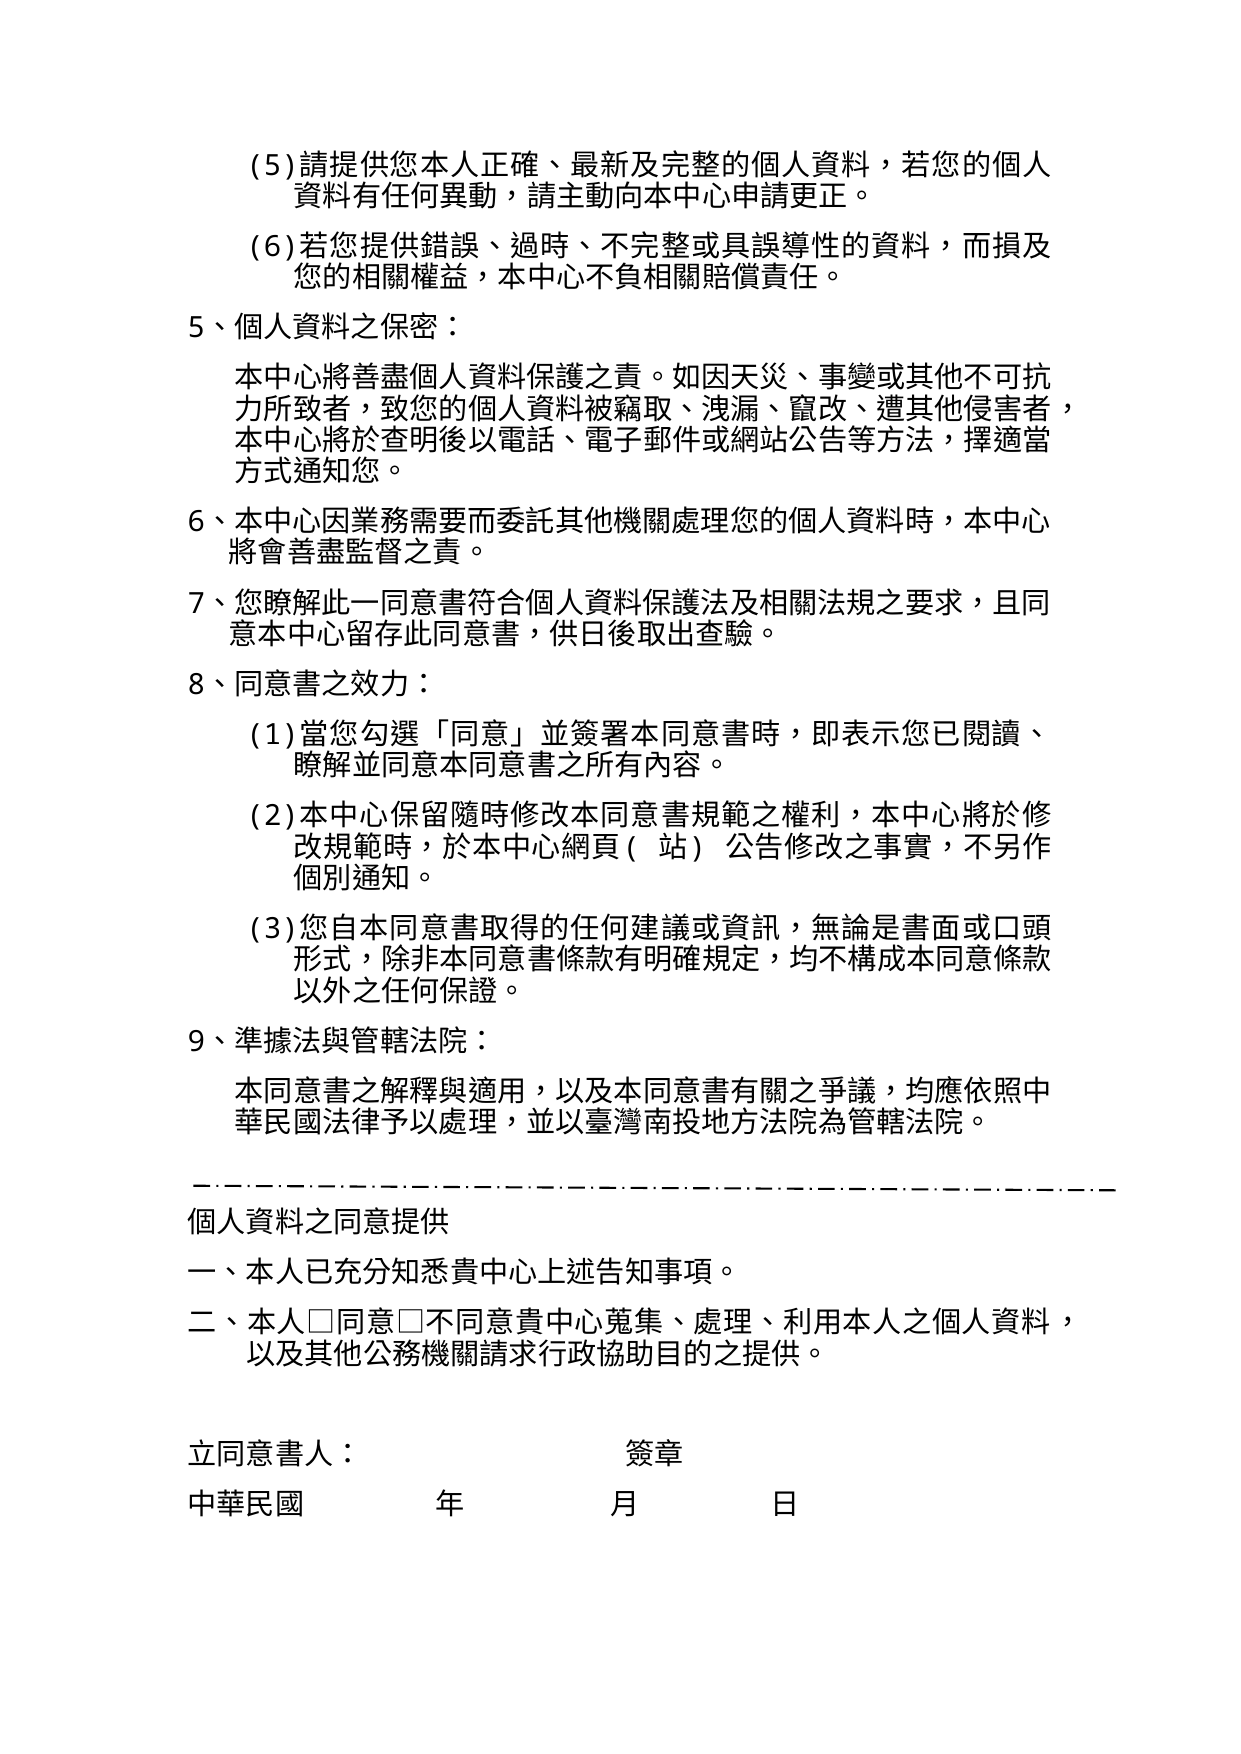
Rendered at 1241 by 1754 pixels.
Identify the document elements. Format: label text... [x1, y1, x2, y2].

text (6)若您提供錯誤、過時、不完整或具誤導性的資料，而損及您的相關權益，本中心不負相關賠償責任。 [246, 231, 1053, 294]
text (2)本中心保留隨時修改本同意書規範之權利，本中心將於修改規範時，於本中心網頁( 站) 公告修改之事實，不另作個別通知。 [246, 801, 1053, 894]
text 9、準據法與管轄法院： [187, 1026, 1053, 1057]
text (1)當您勾選「同意」並簽署本同意書時，即表示您已閱讀、瞭解並同意本同意書之所有內容。 [246, 719, 1053, 782]
text 5、個人資料之保密： [187, 313, 1053, 344]
text 一、本人已充分知悉貴中心上述告知事項。 [187, 1258, 1053, 1289]
text 本中心將善盡個人資料保護之責。如因天災、事變或其他不可抗力所致者，致您的個人資料被竊取、洩漏、竄改、遭其他侵害者，本中心將於查明後以電話、電子郵件或網站公告等方法，擇適當方式通知您。 [234, 363, 1053, 488]
text 本同意書之解釋與適用，以及本同意書有關之爭議，均應依照中華民國法律予以處理，並以臺灣南投地方法院為管轄法院。 [234, 1076, 1053, 1139]
text 7、您瞭解此一同意書符合個人資料保護法及相關法規之要求，且同意本中心留存此同意書，供日後取出查驗。 [187, 588, 1053, 651]
text 6、本中心因業務需要而委託其他機關處理您的個人資料時，本中心將會善盡監督之責。 [187, 507, 1053, 569]
text 中華民國 年 月 日 [187, 1489, 1053, 1521]
text (5)請提供您本人正確、最新及完整的個人資料，若您的個人資料有任何異動，請主動向本中心申請更正。 [246, 150, 1053, 212]
text 立同意書人： 簽章 [187, 1439, 1053, 1471]
text 二、本人□同意□不同意貴中心蒐集、處理、利用本人之個人資料，以及其他公務機關請求行政協助目的之提供。 [187, 1308, 1053, 1370]
text 個人資料之同意提供 [187, 1208, 1053, 1239]
text 8、同意書之效力： [187, 669, 1053, 701]
text (3)您自本同意書取得的任何建議或資訊，無論是書面或口頭形式，除非本同意書條款有明確規定，均不構成本同意條款以外之任何保證。 [246, 913, 1053, 1007]
